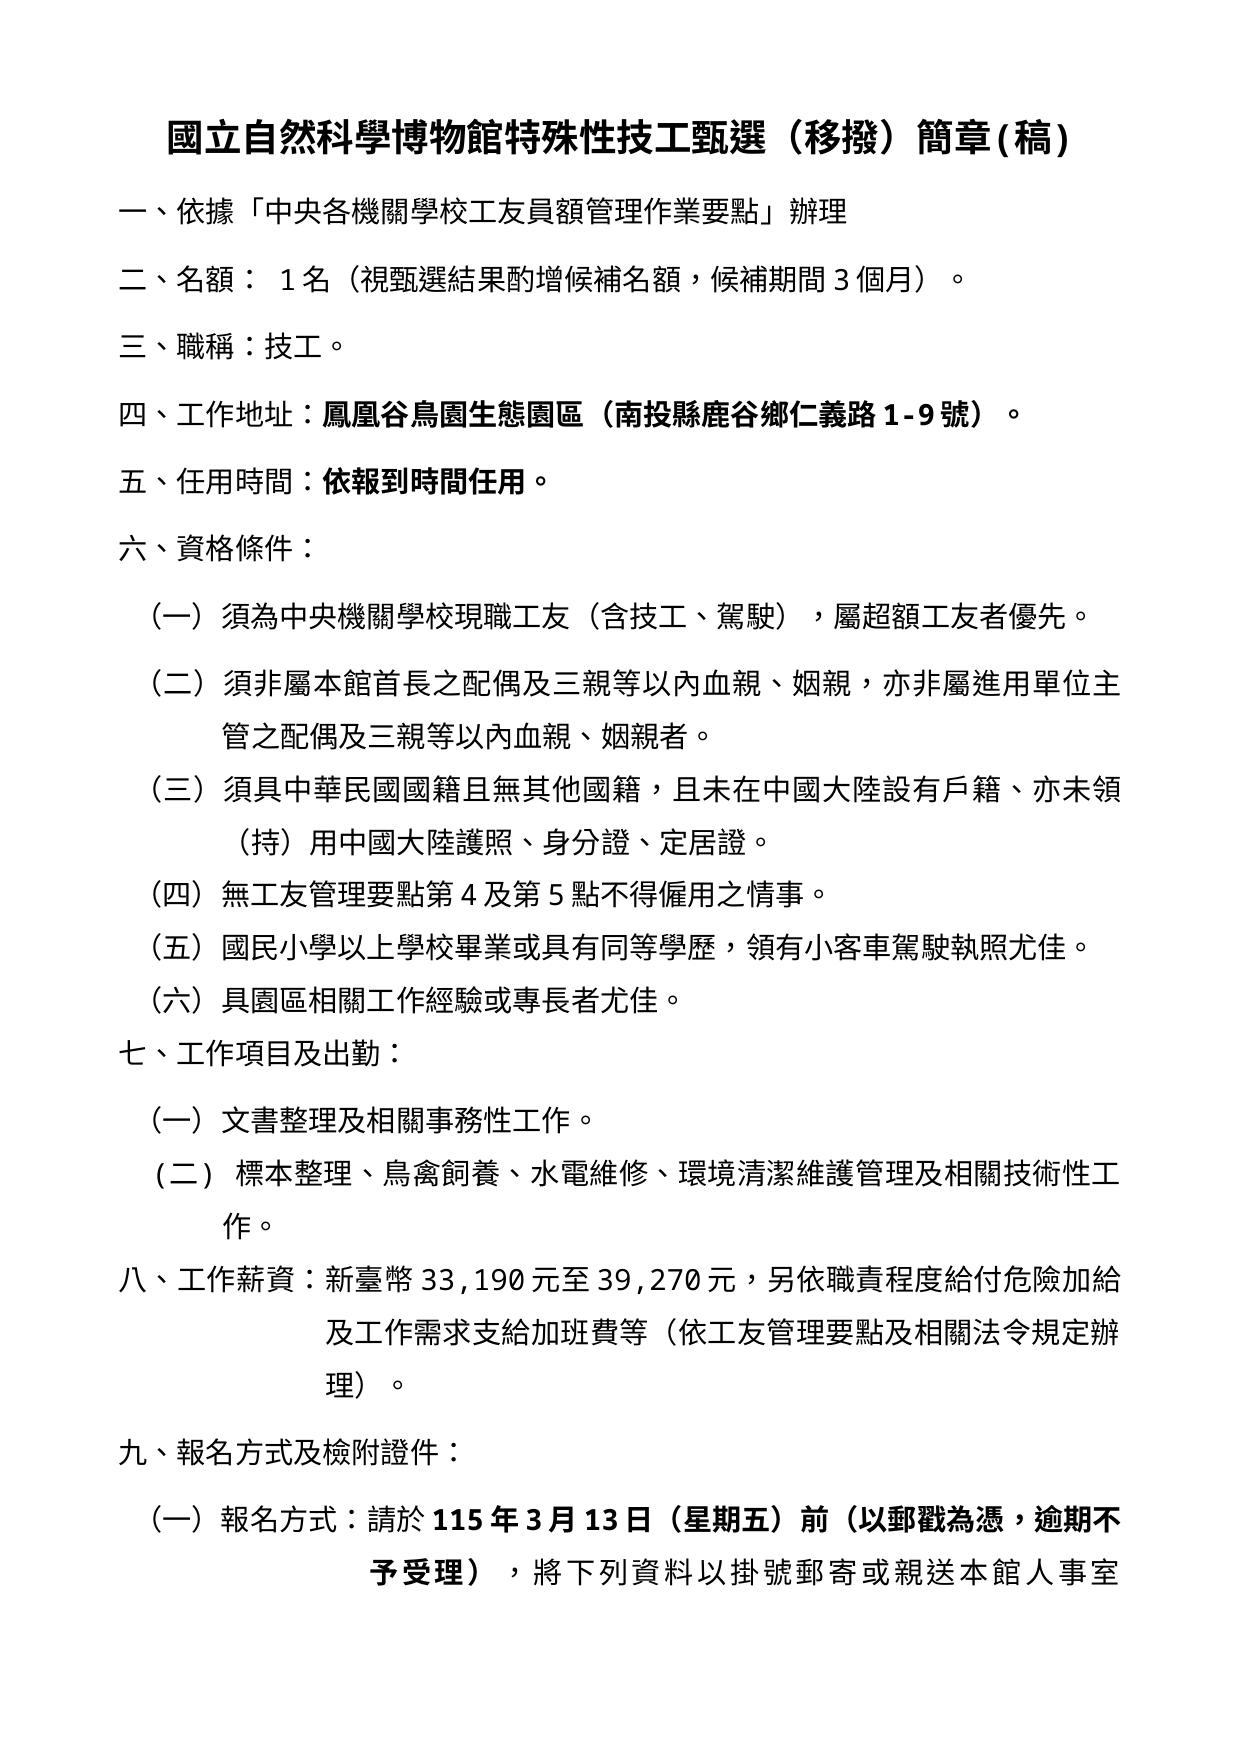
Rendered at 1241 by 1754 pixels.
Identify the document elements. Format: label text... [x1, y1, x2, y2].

text 八、工作薪資：新臺幣33,190元至39,270元，另依職責程度給付危險加給及工作需求支給加班費等（依工友管理要點及相關法令規定辦理）。 [118, 1256, 1122, 1404]
text 二、名額： 1名（視甄選結果酌增候補名額，候補期間3個月）。 [118, 256, 1122, 298]
text （六）具園區相關工作經驗或專長者尤佳。 [133, 978, 1122, 1020]
text 國立自然科學博物館特殊性技工甄選（移撥）簡章(稿) [118, 107, 1122, 162]
text 四、工作地址：鳳凰谷鳥園生態園區（南投縣鹿谷鄉仁義路1-9號）。 [118, 391, 1122, 433]
text 五、任用時間：依報到時間任用。 [118, 458, 1122, 501]
text （二）須非屬本館首長之配偶及三親等以內血親、姻親，亦非屬進用單位主管之配偶及三親等以內血親、姻親者。 [133, 661, 1122, 756]
text （五）國民小學以上學校畢業或具有同等學歷，領有小客車駕駛執照尤佳。 [133, 925, 1122, 967]
text 六、資格條件： [118, 526, 1122, 568]
text 一、依據「中央各機關學校工友員額管理作業要點」辦理 [118, 189, 1122, 231]
text （一）報名方式：請於115年3月13日（星期五）前（以郵戳為憑，逾期不予受理），將下列資料以掛號郵寄或親送本館人事室 [133, 1497, 1122, 1592]
text 七、工作項目及出勤： [118, 1031, 1122, 1073]
text （三）須具中華民國國籍且無其他國籍，且未在中國大陸設有戶籍、亦未領（持）用中國大陸護照、身分證、定居證。 [133, 766, 1122, 861]
text 九、報名方式及檢附證件： [118, 1429, 1122, 1472]
text （一）文書整理及相關事務性工作。 [133, 1098, 1122, 1140]
text （四）無工友管理要點第4及第5點不得僱用之情事。 [133, 872, 1122, 914]
text （一）須為中央機關學校現職工友（含技工、駕駛），屬超額工友者優先。 [133, 593, 1122, 636]
text (二) 標本整理、鳥禽飼養、水電維修、環境清潔維護管理及相關技術性工作。 [133, 1151, 1122, 1246]
text 三、職稱：技工。 [118, 324, 1122, 366]
